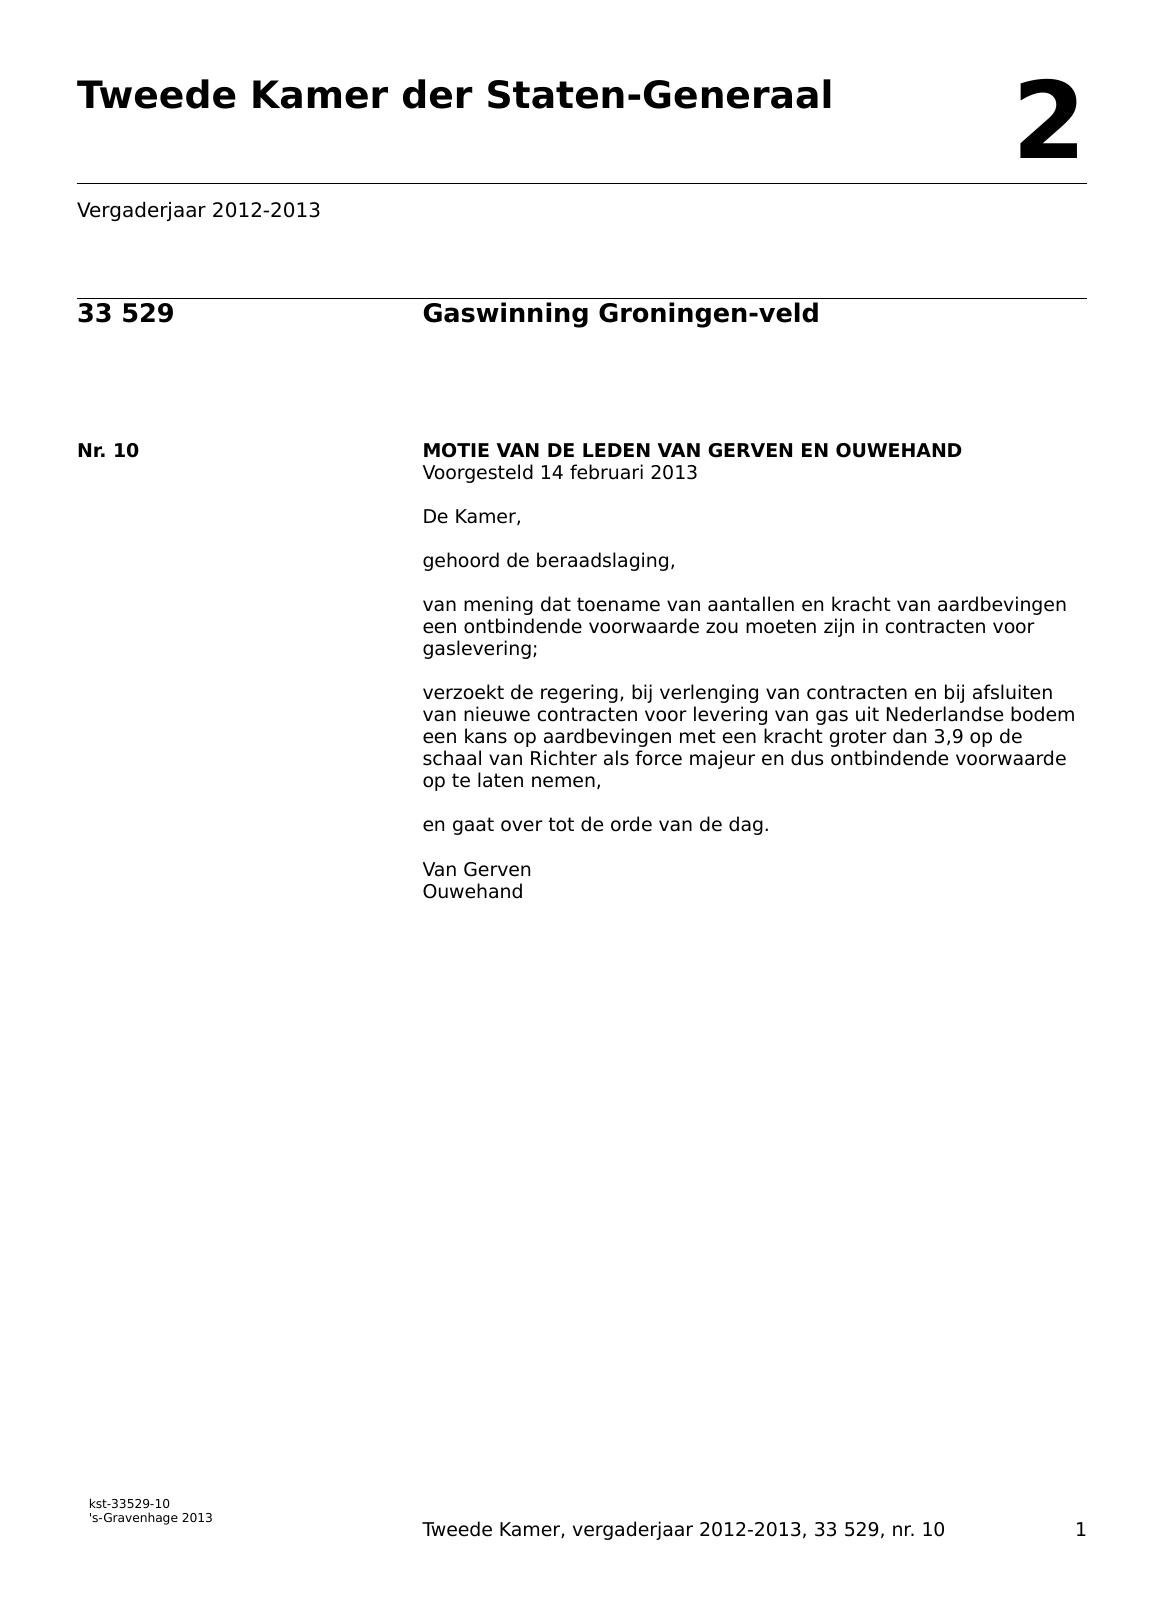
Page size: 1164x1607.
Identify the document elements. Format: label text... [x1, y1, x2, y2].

text van mening dat toename van aantallen en kracht van aardbevingen een ontbindende voorwaarde zou moeten zijn in contracten voor gaslevering; [422, 594, 1087, 660]
text verzoekt de regering, bij verlenging van contracten en bij afsluiten van nieuwe contracten voor levering van gas uit Nederlandse bodem een kans op aardbevingen met een kracht groter dan 3,9 op de schaal van Richter als force majeur en dus ontbindende voorwaarde op te laten nemen, [422, 682, 1087, 792]
table_header Tweede Kamer der Staten-Generaal [77, 59, 886, 183]
text De Kamer, [422, 506, 1087, 528]
text Van Gerven [422, 858, 1087, 881]
table_header 2 [886, 59, 1087, 183]
subtitle 33 529 Gaswinning Groningen-veld [77, 299, 1087, 329]
text kst-33529-10 [88, 1497, 323, 1511]
table_cell Vergaderjaar 2012-2013 [77, 184, 1087, 298]
text Ouwehand [422, 881, 1087, 902]
text 's-Gravenhage 2013 [88, 1511, 323, 1525]
text gehoord de beraadslaging, [422, 550, 1087, 572]
subtitle Nr. 10 MOTIE VAN DE LEDEN VAN GERVEN EN OUWEHAND [77, 440, 1087, 462]
text en gaat over tot de orde van de dag. [422, 814, 1087, 836]
text Voorgesteld 14 februari 2013 [422, 462, 1087, 484]
